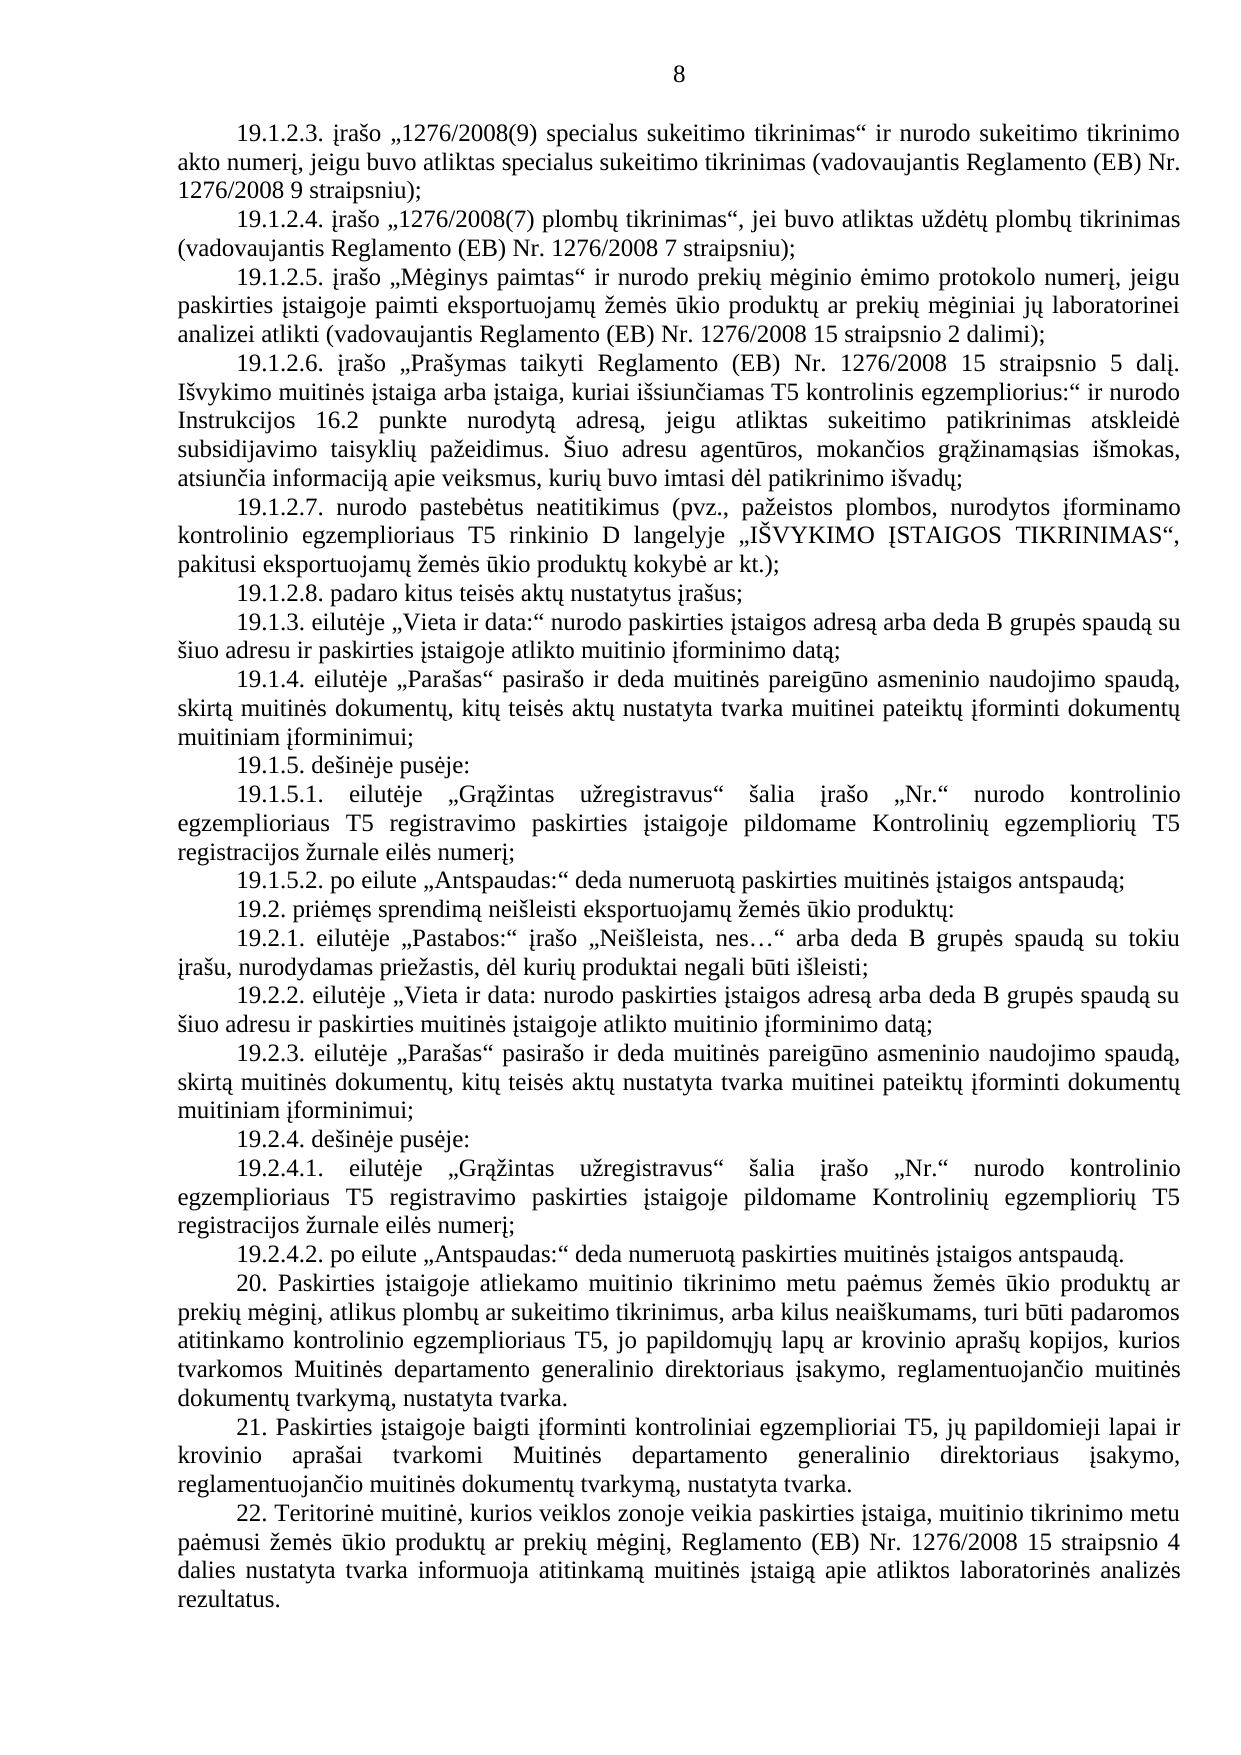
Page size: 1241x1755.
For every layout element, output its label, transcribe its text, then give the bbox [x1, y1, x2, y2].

text 19.2.4.2. po eilute „Antspaudas:“ deda numeruotą paskirties muitinės įstaigos antspaudą. [177, 1239, 1181, 1268]
text 19.1.5. dešinėje pusėje: [177, 751, 1181, 779]
text 19.1.2.8. padaro kitus teisės aktų nustatytus įrašus; [177, 578, 1181, 607]
text 19.1.2.6. įrašo „Prašymas taikyti Reglamento (EB) Nr. 1276/2008 15 straipsnio 5 dalį. Išvykimo muitinės įstaiga arba įstaiga, kuriai išsiunčiamas T5 kontrolinis egzempliorius:“ ir nurodo Instrukcijos 16.2 punkte nurodytą adresą, jeigu atliktas sukeitimo patikrinimas atskleidė subsidijavimo taisyklių pažeidimus. Šiuo adresu agentūros, mokančios grąžinamąsias išmokas, atsiunčia informaciją apie veiksmus, kurių buvo imtasi dėl patikrinimo išvadų; [177, 348, 1181, 492]
text 19.1.4. eilutėje „Parašas“ pasirašo ir deda muitinės pareigūno asmeninio naudojimo spaudą, skirtą muitinės dokumentų, kitų teisės aktų nustatyta tvarka muitinei pateiktų įforminti dokumentų muitiniam įforminimui; [177, 664, 1181, 751]
text 19.2.1. eilutėje „Pastabos:“ įrašo „Neišleista, nes…“ arba deda B grupės spaudą su tokiu įrašu, nurodydamas priežastis, dėl kurių produktai negali būti išleisti; [177, 923, 1181, 981]
text 19.1.3. eilutėje „Vieta ir data:“ nurodo paskirties įstaigos adresą arba deda B grupės spaudą su šiuo adresu ir paskirties įstaigoje atlikto muitinio įforminimo datą; [177, 607, 1181, 664]
text 20. Paskirties įstaigoje atliekamo muitinio tikrinimo metu paėmus žemės ūkio produktų ar prekių mėginį, atlikus plombų ar sukeitimo tikrinimus, arba kilus neaiškumams, turi būti padaromos atitinkamo kontrolinio egzemplioriaus T5, jo papildomųjų lapų ar krovinio aprašų kopijos, kurios tvarkomos Muitinės departamento generalinio direktoriaus įsakymo, reglamentuojančio muitinės dokumentų tvarkymą, nustatyta tvarka. [177, 1268, 1181, 1412]
text 21. Paskirties įstaigoje baigti įforminti kontroliniai egzemplioriai T5, jų papildomieji lapai ir krovinio aprašai tvarkomi Muitinės departamento generalinio direktoriaus įsakymo, reglamentuojančio muitinės dokumentų tvarkymą, nustatyta tvarka. [177, 1412, 1181, 1498]
text 22. Teritorinė muitinė, kurios veiklos zonoje veikia paskirties įstaiga, muitinio tikrinimo metu paėmusi žemės ūkio produktų ar prekių mėginį, Reglamento (EB) Nr. 1276/2008 15 straipsnio 4 dalies nustatyta tvarka informuoja atitinkamą muitinės įstaigą apie atliktos laboratorinės analizės rezultatus. [177, 1498, 1181, 1613]
text 19.2.3. eilutėje „Parašas“ pasirašo ir deda muitinės pareigūno asmeninio naudojimo spaudą, skirtą muitinės dokumentų, kitų teisės aktų nustatyta tvarka muitinei pateiktų įforminti dokumentų muitiniam įforminimui; [177, 1038, 1181, 1124]
text 19.2. priėmęs sprendimą neišleisti eksportuojamų žemės ūkio produktų: [177, 894, 1181, 923]
text 19.1.5.1. eilutėje „Grąžintas užregistravus“ šalia įrašo „Nr.“ nurodo kontrolinio egzemplioriaus T5 registravimo paskirties įstaigoje pildomame Kontrolinių egzempliorių T5 registracijos žurnale eilės numerį; [177, 779, 1181, 866]
text 19.1.2.3. įrašo „1276/2008(9) specialus sukeitimo tikrinimas“ ir nurodo sukeitimo tikrinimo akto numerį, jeigu buvo atliktas specialus sukeitimo tikrinimas (vadovaujantis Reglamento (EB) Nr. 1276/2008 9 straipsniu); [177, 118, 1181, 204]
text 19.2.2. eilutėje „Vieta ir data: nurodo paskirties įstaigos adresą arba deda B grupės spaudą su šiuo adresu ir paskirties muitinės įstaigoje atlikto muitinio įforminimo datą; [177, 981, 1181, 1038]
text 19.1.2.7. nurodo pastebėtus neatitikimus (pvz., pažeistos plombos, nurodytos įforminamo kontrolinio egzemplioriaus T5 rinkinio D langelyje „IŠVYKIMO ĮSTAIGOS TIKRINIMAS“, pakitusi eksportuojamų žemės ūkio produktų kokybė ar kt.); [177, 492, 1181, 578]
text 19.2.4. dešinėje pusėje: [177, 1124, 1181, 1153]
text 19.1.2.4. įrašo „1276/2008(7) plombų tikrinimas“, jei buvo atliktas uždėtų plombų tikrinimas (vadovaujantis Reglamento (EB) Nr. 1276/2008 7 straipsniu); [177, 204, 1181, 262]
text 19.1.5.2. po eilute „Antspaudas:“ deda numeruotą paskirties muitinės įstaigos antspaudą; [177, 866, 1181, 894]
text 19.1.2.5. įrašo „Mėginys paimtas“ ir nurodo prekių mėginio ėmimo protokolo numerį, jeigu paskirties įstaigoje paimti eksportuojamų žemės ūkio produktų ar prekių mėginiai jų laboratorinei analizei atlikti (vadovaujantis Reglamento (EB) Nr. 1276/2008 15 straipsnio 2 dalimi); [177, 262, 1181, 348]
text 19.2.4.1. eilutėje „Grąžintas užregistravus“ šalia įrašo „Nr.“ nurodo kontrolinio egzemplioriaus T5 registravimo paskirties įstaigoje pildomame Kontrolinių egzempliorių T5 registracijos žurnale eilės numerį; [177, 1153, 1181, 1239]
